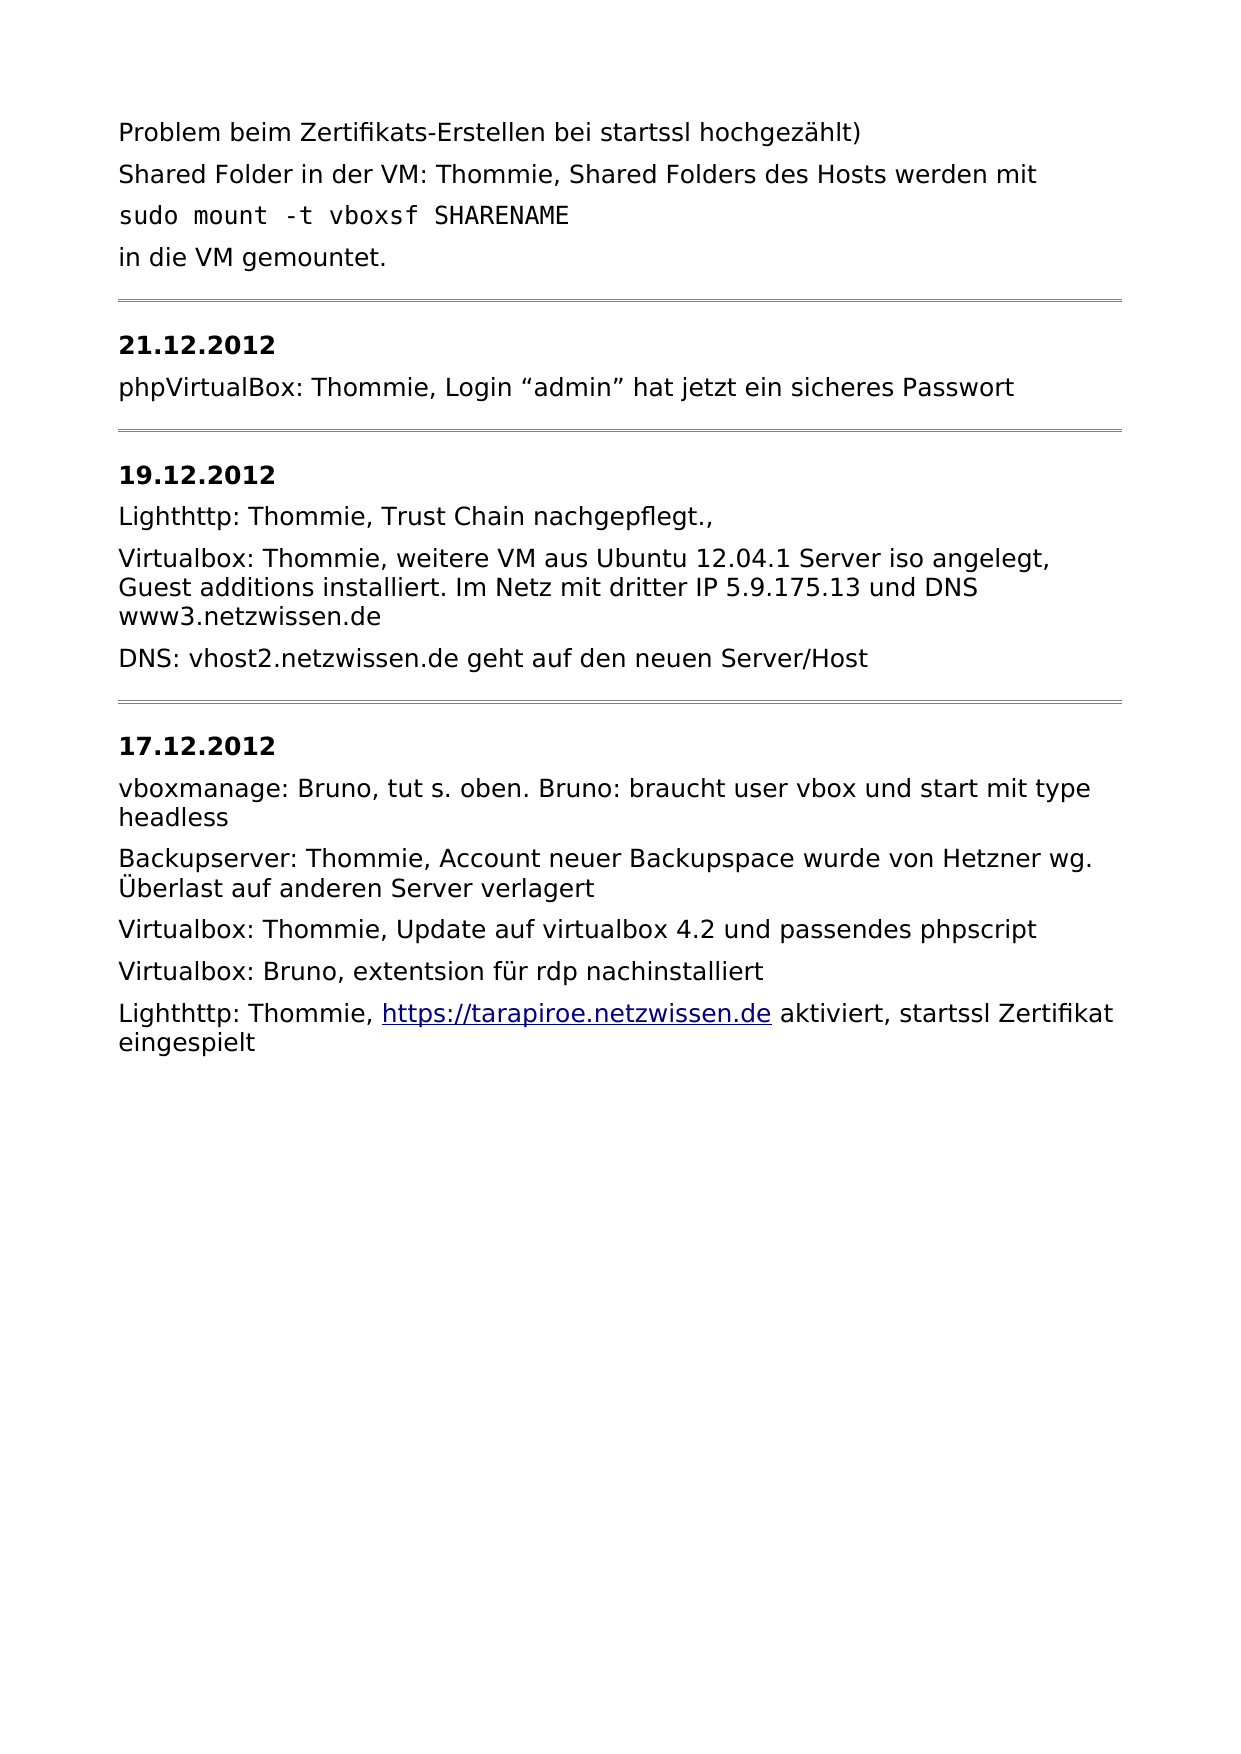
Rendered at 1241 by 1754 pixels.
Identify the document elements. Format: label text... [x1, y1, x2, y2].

text 21.12.2012 [118, 331, 1122, 360]
text Backupserver: Thommie, Account neuer Backupspace wurde von Hetzner wg. Überlast auf anderen Server verlagert [118, 845, 1122, 903]
text Lighthttp: Thommie, Trust Chain nachgepflegt., [118, 502, 1122, 532]
text Virtualbox: Thommie, Update auf virtualbox 4.2 und passendes phpscript [118, 916, 1122, 945]
text DNS: vhost2.netzwissen.de geht auf den neuen Server/Host [118, 644, 1122, 673]
text 19.12.2012 [118, 461, 1122, 490]
text phpVirtualBox: Thommie, Login “admin” hat jetzt ein sicheres Passwort [118, 373, 1122, 402]
text sudo mount -t vboxsf SHARENAME [118, 201, 1122, 231]
text 17.12.2012 [118, 732, 1122, 761]
text Shared Folder in der VM: Thommie, Shared Folders des Hosts werden mit [118, 160, 1122, 189]
text Virtualbox: Bruno, extentsion für rdp nachinstalliert [118, 957, 1122, 986]
text Problem beim Zertifikats-Erstellen bei startssl hochgezählt) [118, 118, 1122, 147]
text Lighthttp: Thommie, https://tarapiroe.netzwissen.de aktiviert, startssl Zertifikat eingespielt [118, 999, 1122, 1057]
text vboxmanage: Bruno, tut s. oben. Bruno: braucht user vbox und start mit type headless [118, 774, 1122, 832]
text Virtualbox: Thommie, weitere VM aus Ubuntu 12.04.1 Server iso angelegt, Guest additions installiert. Im Netz mit dritter IP 5.9.175.13 und DNS www3.netzwissen.de [118, 544, 1122, 632]
text in die VM gemountet. [118, 243, 1122, 272]
